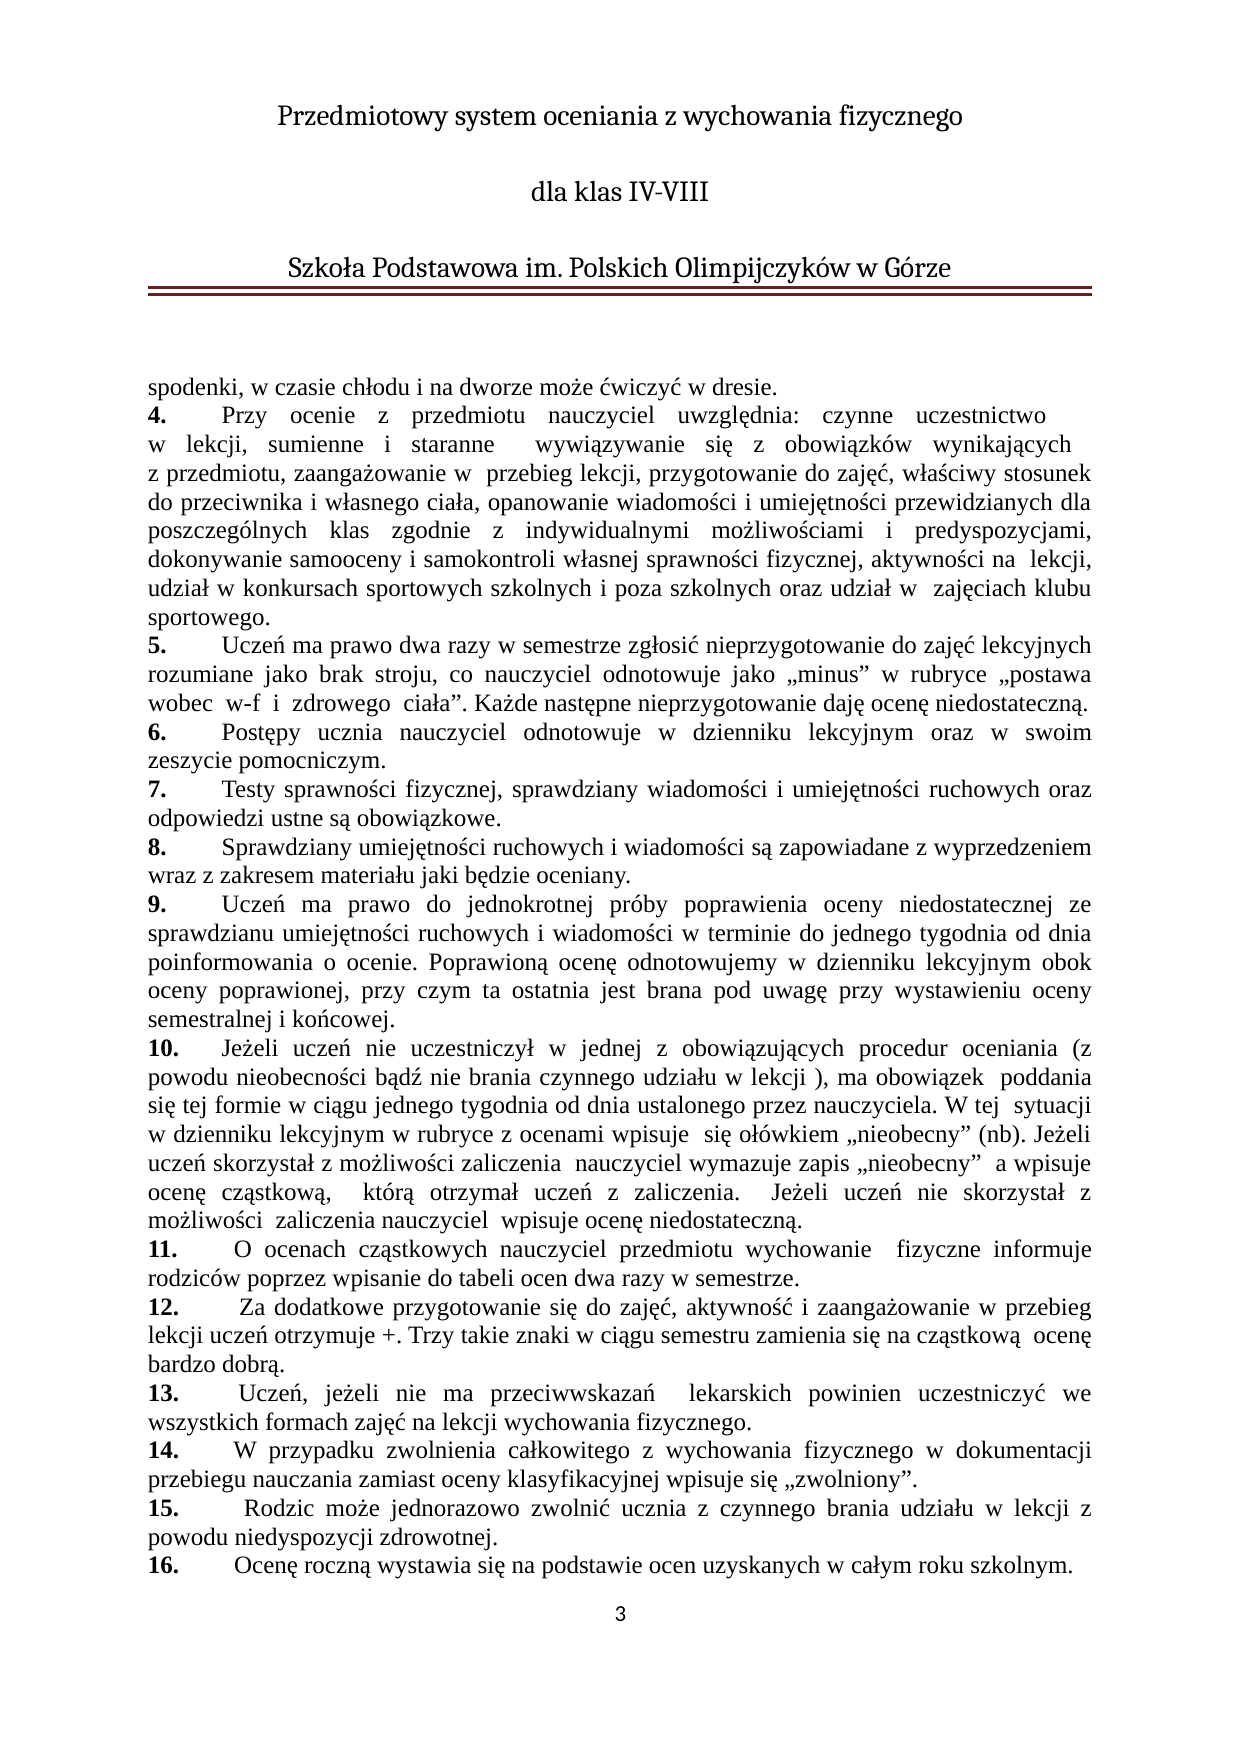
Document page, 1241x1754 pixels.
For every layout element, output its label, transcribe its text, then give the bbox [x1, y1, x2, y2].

list Uczeń ma prawo do jednokrotnej próby poprawienia oceny niedostatecznej ze sprawdzianu umiejętności ruchowych i wiadomości w terminie do jednego tygodnia od dnia poinformowania o ocenie. Poprawioną ocenę odnotowujemy w dzienniku lekcyjnym obok oceny poprawionej, przy czym ta ostatnia jest brana pod uwagę przy wystawieniu oceny semestralnej i końcowej. [148, 889, 1092, 1033]
list Sprawdziany umiejętności ruchowych i wiadomości są zapowiadane z wyprzedzeniem wraz z zakresem materiału jaki będzie oceniany. [148, 832, 1092, 889]
list Uczeń ma prawo dwa razy w semestrze zgłosić nieprzygotowanie do zajęć lekcyjnych rozumiane jako brak stroju, co nauczyciel odnotowuje jako „minus” w rubryce „postawa wobec w-f i zdrowego ciała”. Każde następne nieprzygotowanie daję ocenę niedostateczną. [148, 631, 1092, 717]
list Testy sprawności fizycznej, sprawdziany wiadomości i umiejętności ruchowych oraz odpowiedzi ustne są obowiązkowe. [148, 774, 1092, 832]
list Rodzic może jednorazowo zwolnić ucznia z czynnego brania udziału w lekcji z powodu niedyspozycji zdrowotnej. [148, 1493, 1092, 1551]
list Uczeń, jeżeli nie ma przeciwwskazań lekarskich powinien uczestniczyć we wszystkich formach zajęć na lekcji wychowania fizycznego. [148, 1378, 1092, 1436]
text spodenki, w czasie chłodu i na dworze może ćwiczyć w dresie. [148, 372, 1092, 401]
list Jeżeli uczeń nie uczestniczył w jednej z obowiązujących procedur oceniania (z powodu nieobecności bądź nie brania czynnego udziału w lekcji ), ma obowiązek poddania się tej formie w ciągu jednego tygodnia od dnia ustalonego przez nauczyciela. W tej sytuacji w dzienniku lekcyjnym w rubryce z ocenami wpisuje się ołówkiem „nieobecny” (nb). Jeżeli uczeń skorzystał z możliwości zaliczenia nauczyciel wymazuje zapis „nieobecny” a wpisuje ocenę cząstkową, którą otrzymał uczeń z zaliczenia. Jeżeli uczeń nie skorzystał z możliwości zaliczenia nauczyciel wpisuje ocenę niedostateczną. [148, 1033, 1092, 1234]
list Przy ocenie z przedmiotu nauczyciel uwzględnia: czynne uczestnictwo w lekcji, sumienne i staranne wywiązywanie się z obowiązków wynikających z przedmiotu, zaangażowanie w przebieg lekcji, przygotowanie do zajęć, właściwy stosunek do przeciwnika i własnego ciała, opanowanie wiadomości i umiejętności przewidzianych dla poszczególnych klas zgodnie z indywidualnymi możliwościami i predyspozycjami, dokonywanie samooceny i samokontroli własnej sprawności fizycznej, aktywności na lekcji, udział w konkursach sportowych szkolnych i poza szkolnych oraz udział w zajęciach klubu sportowego. [148, 401, 1092, 631]
list O ocenach cząstkowych nauczyciel przedmiotu wychowanie fizyczne informuje rodziców poprzez wpisanie do tabeli ocen dwa razy w semestrze. [148, 1234, 1092, 1292]
list Postępy ucznia nauczyciel odnotowuje w dzienniku lekcyjnym oraz w swoim zeszycie pomocniczym. [148, 717, 1092, 774]
list Za dodatkowe przygotowanie się do zajęć, aktywność i zaangażowanie w przebieg lekcji uczeń otrzymuje +. Trzy takie znaki w ciągu semestru zamienia się na cząstkową ocenę bardzo dobrą. [148, 1292, 1092, 1378]
list W przypadku zwolnienia całkowitego z wychowania fizycznego w dokumentacji przebiegu nauczania zamiast oceny klasyfikacyjnej wpisuje się „zwolniony”. [148, 1436, 1092, 1493]
list Ocenę roczną wystawia się na podstawie ocen uzyskanych w całym roku szkolnym. [148, 1551, 1092, 1579]
